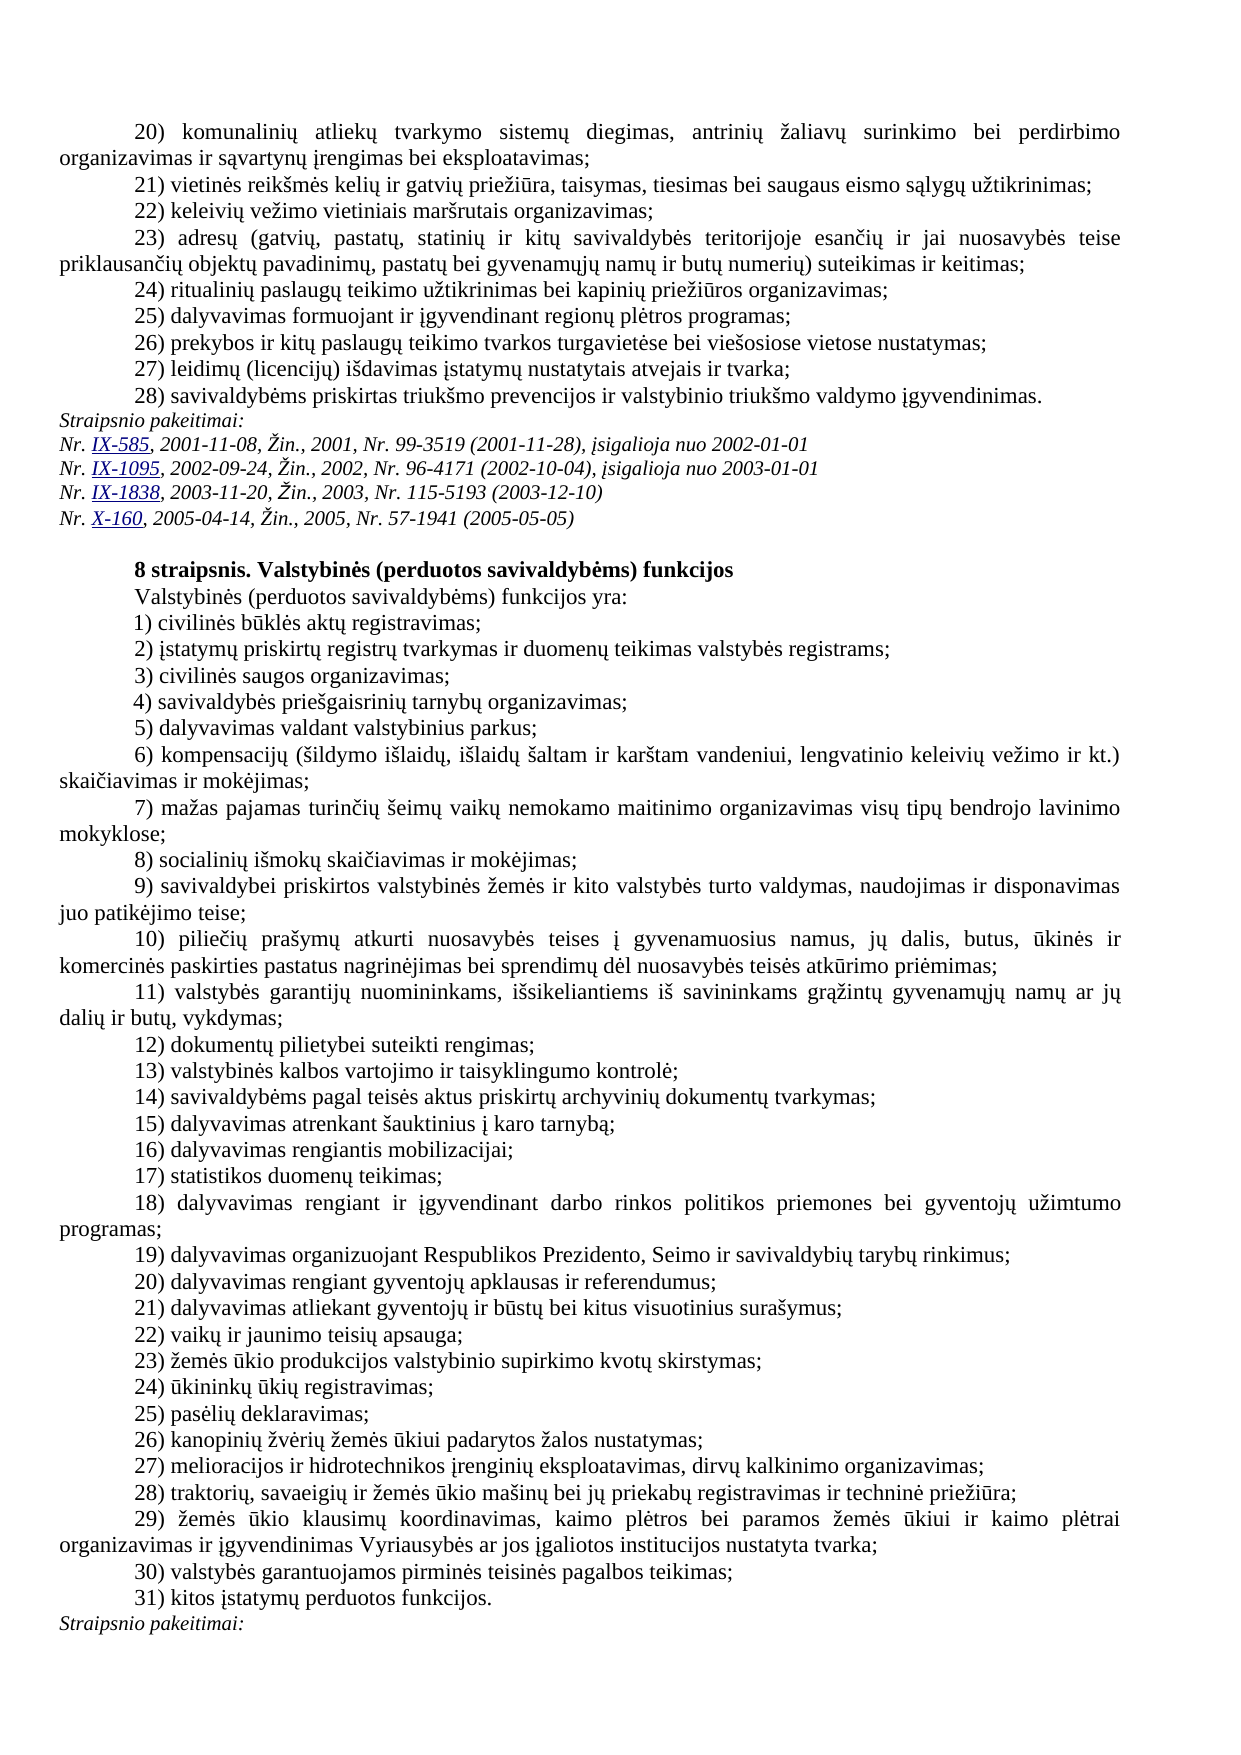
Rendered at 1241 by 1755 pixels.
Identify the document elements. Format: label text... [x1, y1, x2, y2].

text 21) vietinės reikšmės kelių ir gatvių priežiūra, taisymas, tiesimas bei saugaus eismo sąlygų užtikrinimas; [59, 171, 1122, 197]
text 27) melioracijos ir hidrotechnikos įrenginių eksploatavimas, dirvų kalkinimo organizavimas; [59, 1452, 1122, 1479]
text 8) socialinių išmokų skaičiavimas ir mokėjimas; [59, 846, 1122, 873]
text 1) civilinės būklės aktų registravimas; [59, 609, 1122, 635]
text 31) kitos įstatymų perduotos funkcijos. [59, 1584, 1122, 1611]
text Nr. X-160, 2005-04-14, Žin., 2005, Nr. 57-1941 (2005-05-05) [59, 506, 1122, 530]
text 3) civilinės saugos organizavimas; [59, 662, 1122, 688]
text 5) dalyvavimas valdant valstybinius parkus; [59, 714, 1122, 741]
text 28) traktorių, savaeigių ir žemės ūkio mašinų bei jų priekabų registravimas ir techninė priežiūra; [59, 1479, 1122, 1505]
text 25) pasėlių deklaravimas; [59, 1400, 1122, 1426]
text 22) keleivių vežimo vietiniais maršrutais organizavimas; [59, 197, 1122, 223]
text 20) dalyvavimas rengiant gyventojų apklausas ir referendumus; [59, 1268, 1122, 1294]
text Straipsnio pakeitimai: [59, 1611, 1122, 1634]
text 2) įstatymų priskirtų registrų tvarkymas ir duomenų teikimas valstybės registrams; [59, 635, 1122, 662]
text 26) prekybos ir kitų paslaugų teikimo tvarkos turgavietėse bei viešosiose vietose nustatymas; [59, 329, 1122, 355]
text 9) savivaldybei priskirtos valstybinės žemės ir kito valstybės turto valdymas, naudojimas ir disponavimas juo patikėjimo teise; [59, 873, 1122, 925]
text Valstybinės (perduotos savivaldybėms) funkcijos yra: [59, 583, 1122, 609]
text 18) dalyvavimas rengiant ir įgyvendinant darbo rinkos politikos priemones bei gyventojų užimtumo programas; [59, 1189, 1122, 1242]
text 21) dalyvavimas atliekant gyventojų ir būstų bei kitus visuotinius surašymus; [59, 1294, 1122, 1321]
text 14) savivaldybėms pagal teisės aktus priskirtų archyvinių dokumentų tvarkymas; [59, 1083, 1122, 1110]
text 29) žemės ūkio klausimų koordinavimas, kaimo plėtros bei paramos žemės ūkiui ir kaimo plėtrai organizavimas ir įgyvendinimas Vyriausybės ar jos įgaliotos institucijos nustatyta tvarka; [59, 1505, 1122, 1558]
text 26) kanopinių žvėrių žemės ūkiui padarytos žalos nustatymas; [59, 1426, 1122, 1452]
text 7) mažas pajamas turinčių šeimų vaikų nemokamo maitinimo organizavimas visų tipų bendrojo lavinimo mokyklose; [59, 793, 1122, 846]
text 6) kompensacijų (šildymo išlaidų, išlaidų šaltam ir karštam vandeniui, lengvatinio keleivių vežimo ir kt.) skaičiavimas ir mokėjimas; [59, 741, 1122, 793]
text 23) adresų (gatvių, pastatų, statinių ir kitų savivaldybės teritorijoje esančių ir jai nuosavybės teise priklausančių objektų pavadinimų, pastatų bei gyvenamųjų namų ir butų numerių) suteikimas ir keitimas; [59, 223, 1122, 276]
text 10) piliečių prašymų atkurti nuosavybės teises į gyvenamuosius namus, jų dalis, butus, ūkinės ir komercinės paskirties pastatus nagrinėjimas bei sprendimų dėl nuosavybės teisės atkūrimo priėmimas; [59, 925, 1122, 978]
text 23) žemės ūkio produkcijos valstybinio supirkimo kvotų skirstymas; [59, 1347, 1122, 1373]
text Nr. IX-585, 2001-11-08, Žin., 2001, Nr. 99-3519 (2001-11-28), įsigalioja nuo 2002-01-01 [59, 432, 1122, 456]
text 25) dalyvavimas formuojant ir įgyvendinant regionų plėtros programas; [59, 303, 1122, 329]
text 19) dalyvavimas organizuojant Respublikos Prezidento, Seimo ir savivaldybių tarybų rinkimus; [59, 1242, 1122, 1268]
text 11) valstybės garantijų nuomininkams, išsikeliantiems iš savininkams grąžintų gyvenamųjų namų ar jų dalių ir butų, vykdymas; [59, 978, 1122, 1031]
text 20) komunalinių atliekų tvarkymo sistemų diegimas, antrinių žaliavų surinkimo bei perdirbimo organizavimas ir sąvartynų įrengimas bei eksploatavimas; [59, 118, 1122, 171]
text Nr. IX-1095, 2002-09-24, Žin., 2002, Nr. 96-4171 (2002-10-04), įsigalioja nuo 2003-01-01 [59, 456, 1122, 480]
text 16) dalyvavimas rengiantis mobilizacijai; [59, 1136, 1122, 1162]
text 24) ritualinių paslaugų teikimo užtikrinimas bei kapinių priežiūros organizavimas; [59, 276, 1122, 303]
text 13) valstybinės kalbos vartojimo ir taisyklingumo kontrolė; [59, 1057, 1122, 1083]
text Nr. IX-1838, 2003-11-20, Žin., 2003, Nr. 115-5193 (2003-12-10) [59, 480, 1122, 506]
text 12) dokumentų pilietybei suteikti rengimas; [59, 1031, 1122, 1057]
text 28) savivaldybėms priskirtas triukšmo prevencijos ir valstybinio triukšmo valdymo įgyvendinimas. [59, 382, 1122, 408]
text 17) statistikos duomenų teikimas; [59, 1162, 1122, 1189]
text Straipsnio pakeitimai: [59, 408, 1122, 432]
text 30) valstybės garantuojamos pirminės teisinės pagalbos teikimas; [59, 1558, 1122, 1584]
text 27) leidimų (licencijų) išdavimas įstatymų nustatytais atvejais ir tvarka; [59, 355, 1122, 382]
text 15) dalyvavimas atrenkant šauktinius į karo tarnybą; [59, 1110, 1122, 1136]
text 24) ūkininkų ūkių registravimas; [59, 1373, 1122, 1400]
text 8 straipsnis. Valstybinės (perduotos savivaldybėms) funkcijos [59, 556, 1122, 583]
text 22) vaikų ir jaunimo teisių apsauga; [59, 1321, 1122, 1347]
text 4) savivaldybės priešgaisrinių tarnybų organizavimas; [59, 688, 1122, 714]
